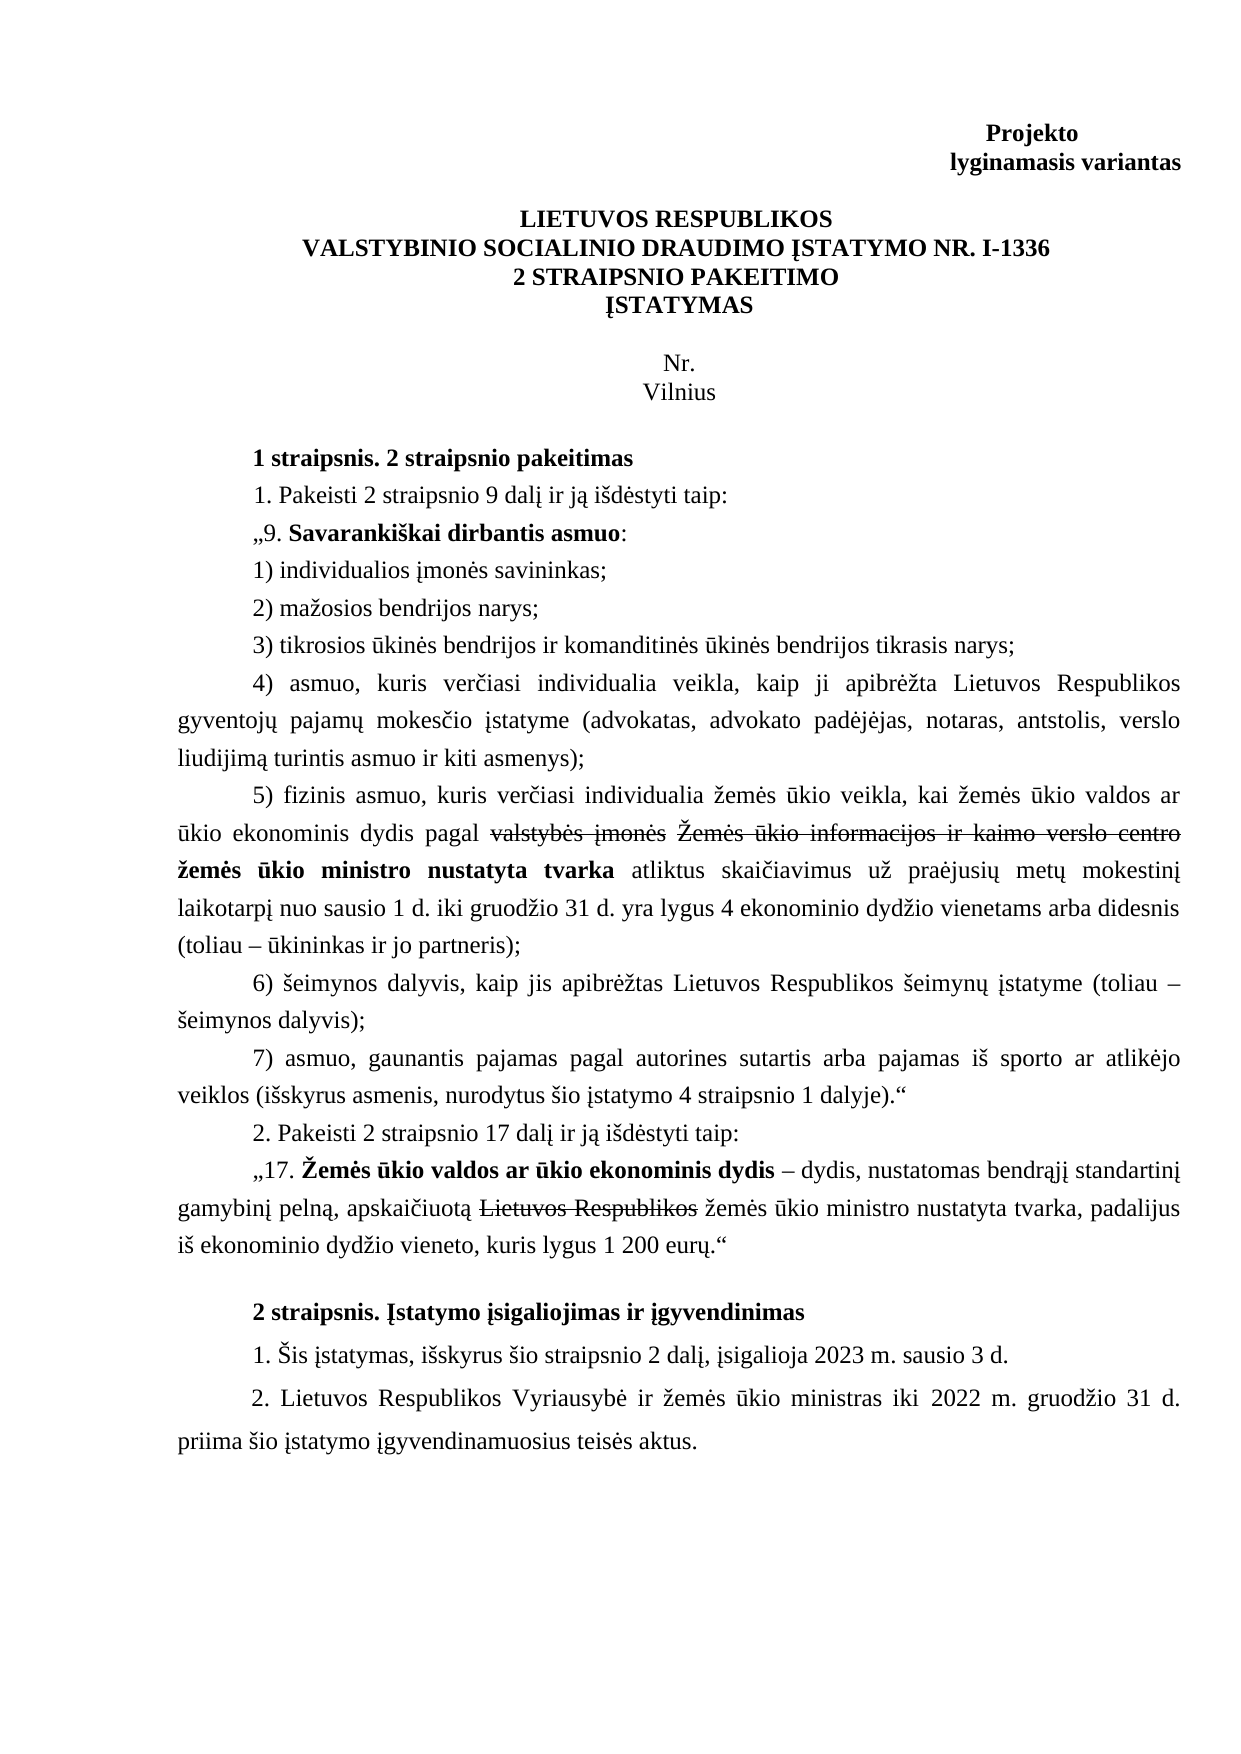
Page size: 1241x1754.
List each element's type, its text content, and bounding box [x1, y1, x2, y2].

text 5) fizinis asmuo, kuris verčiasi individualia žemės ūkio veikla, kai žemės ūkio valdos ar ūkio ekonominis dydis pagal valstybės įmonės Žemės ūkio informacijos ir kaimo verslo centro žemės ūkio ministro nustatyta tvarka atliktus skaičiavimus už praėjusių metų mokestinį laikotarpį nuo sausio 1 d. iki gruodžio 31 d. yra lygus 4 ekonominio dydžio vienetams arba didesnis (toliau – ūkininkas ir jo partneris); [177, 772, 1181, 959]
text Nr. [177, 348, 1181, 377]
text lyginamasis variantas [177, 147, 1181, 176]
text 1) individualios įmonės savininkas; [177, 547, 1181, 584]
text ĮSTATYMAS [177, 291, 1181, 319]
text 1. Šis įstatymas, išskyrus šio straipsnio 2 dalį, įsigalioja 2023 m. sausio 3 d. [177, 1340, 1181, 1369]
text 2 STRAIPSNIO PAKEITIMO [177, 262, 1181, 291]
text Vilnius [177, 377, 1181, 406]
text LIETUVOS RESPUBLIKOS [177, 204, 1181, 233]
text 3) tikrosios ūkinės bendrijos ir komanditinės ūkinės bendrijos tikrasis narys; [177, 622, 1181, 659]
text „17. Žemės ūkio valdos ar ūkio ekonominis dydis – dydis, nustatomas bendrąjį standartinį gamybinį pelną, apskaičiuotą Lietuvos Respublikos žemės ūkio ministro nustatyta tvarka, padalijus iš ekonominio dydžio vieneto, kuris lygus 1 200 eurų.“ [177, 1147, 1181, 1259]
text 4) asmuo, kuris verčiasi individualia veikla, kaip ji apibrėžta Lietuvos Respublikos gyventojų pajamų mokesčio įstatyme (advokatas, advokato padėjėjas, notaras, antstolis, verslo liudijimą turintis asmuo ir kiti asmenys); [177, 659, 1181, 772]
text 2 straipsnis. Įstatymo įsigaliojimas ir įgyvendinimas [177, 1297, 1181, 1326]
text 1 straipsnis. 2 straipsnio pakeitimas [177, 434, 1181, 472]
text 7) asmuo, gaunantis pajamas pagal autorines sutartis arba pajamas iš sporto ar atlikėjo veiklos (išskyrus asmenis, nurodytus šio įstatymo 4 straipsnio 1 dalyje).“ [177, 1034, 1181, 1109]
text Projekto [717, 118, 1181, 147]
text „9. Savarankiškai dirbantis asmuo: [177, 509, 1181, 547]
text 1. Pakeisti 2 straipsnio 9 dalį ir ją išdėstyti taip: [177, 472, 1181, 509]
text 2. Lietuvos Respublikos Vyriausybė ir žemės ūkio ministras iki 2022 m. gruodžio 31 d. priima šio įstatymo įgyvendinamuosius teisės aktus. [177, 1383, 1181, 1455]
text 6) šeimynos dalyvis, kaip jis apibrėžtas Lietuvos Respublikos šeimynų įstatyme (toliau – šeimynos dalyvis); [177, 959, 1181, 1034]
text 2. Pakeisti 2 straipsnio 17 dalį ir ją išdėstyti taip: [177, 1109, 1181, 1147]
text 2) mažosios bendrijos narys; [177, 584, 1181, 622]
text VALSTYBINIO SOCIALINIO DRAUDIMO ĮSTATYMO NR. I-1336 [177, 233, 1181, 262]
